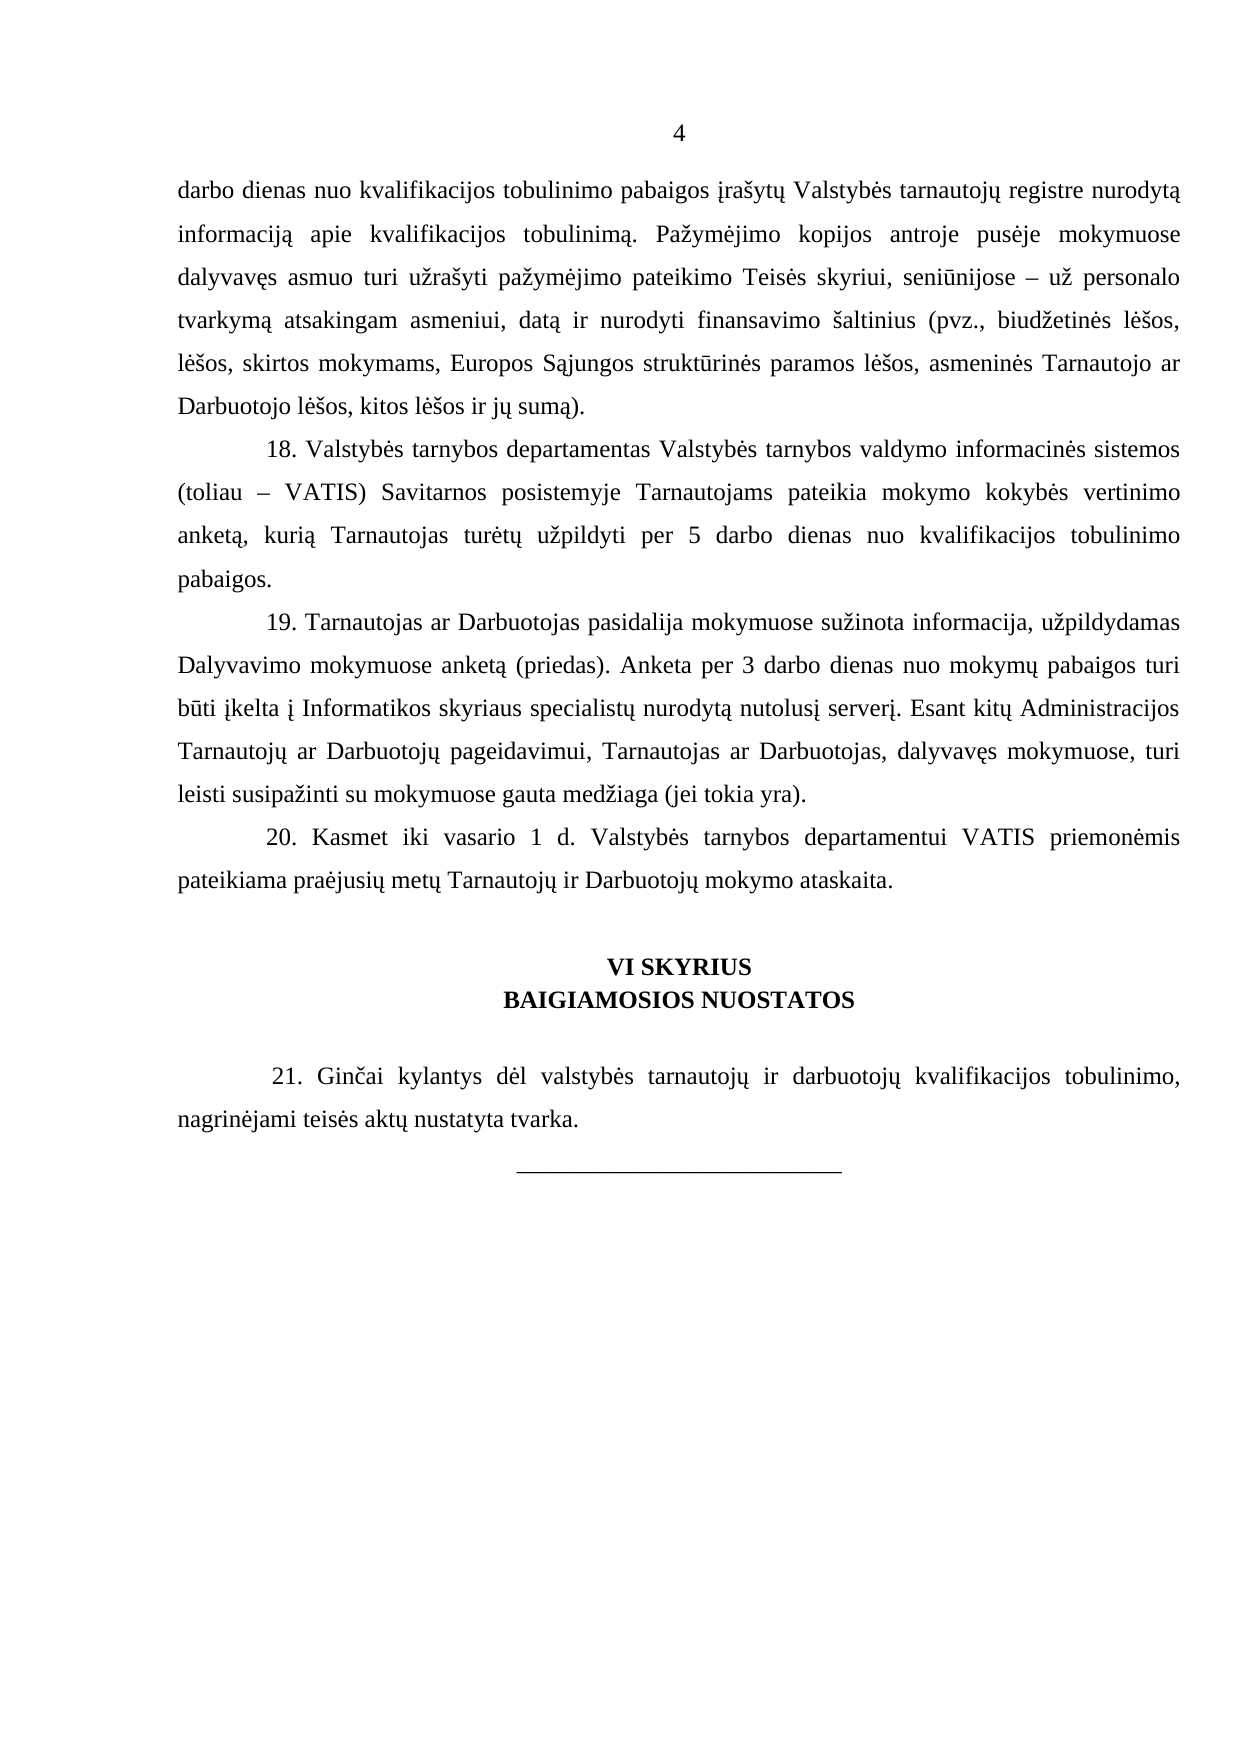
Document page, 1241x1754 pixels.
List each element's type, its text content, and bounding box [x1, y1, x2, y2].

text 21. Ginčai kylantys dėl valstybės tarnautojų ir darbuotojų kvalifikacijos tobulinimo, nagrinėjami teisės aktų nustatyta tvarka. [177, 1061, 1181, 1133]
text 20. Kasmet iki vasario 1 d. Valstybės tarnybos departamentui VATIS priemonėmis pateikiama praėjusių metų Tarnautojų ir Darbuotojų mokymo ataskaita. [177, 822, 1181, 894]
text 19. Tarnautojas ar Darbuotojas pasidalija mokymuose sužinota informacija, užpildydamas Dalyvavimo mokymuose anketą (priedas). Anketa per 3 darbo dienas nuo mokymų pabaigos turi būti įkelta į Informatikos skyriaus specialistų nurodytą nutolusį serverį. Esant kitų Administracijos Tarnautojų ar Darbuotojų pageidavimui, Tarnautojas ar Darbuotojas, dalyvavęs mokymuose, turi leisti susipažinti su mokymuose gauta medžiaga (jei tokia yra). [177, 607, 1181, 808]
text __________________________ [177, 1147, 1181, 1176]
text 18. Valstybės tarnybos departamentas Valstybės tarnybos valdymo informacinės sistemos (toliau – VATIS) Savitarnos posistemyje Tarnautojams pateikia mokymo kokybės vertinimo anketą, kurią Tarnautojas turėtų užpildyti per 5 darbo dienas nuo kvalifikacijos tobulinimo pabaigos. [177, 434, 1181, 592]
text BAIGIAMOSIOS NUOSTATOS [177, 985, 1181, 1014]
text darbo dienas nuo kvalifikacijos tobulinimo pabaigos įrašytų Valstybės tarnautojų registre nurodytą informaciją apie kvalifikacijos tobulinimą. Pažymėjimo kopijos antroje pusėje mokymuose dalyvavęs asmuo turi užrašyti pažymėjimo pateikimo Teisės skyriui, seniūnijose – už personalo tvarkymą atsakingam asmeniui, datą ir nurodyti finansavimo šaltinius (pvz., biudžetinės lėšos, lėšos, skirtos mokymams, Europos Sąjungos struktūrinės paramos lėšos, asmeninės Tarnautojo ar Darbuotojo lėšos, kitos lėšos ir jų sumą). [177, 176, 1181, 420]
text VI SKYRIUS [177, 952, 1181, 981]
